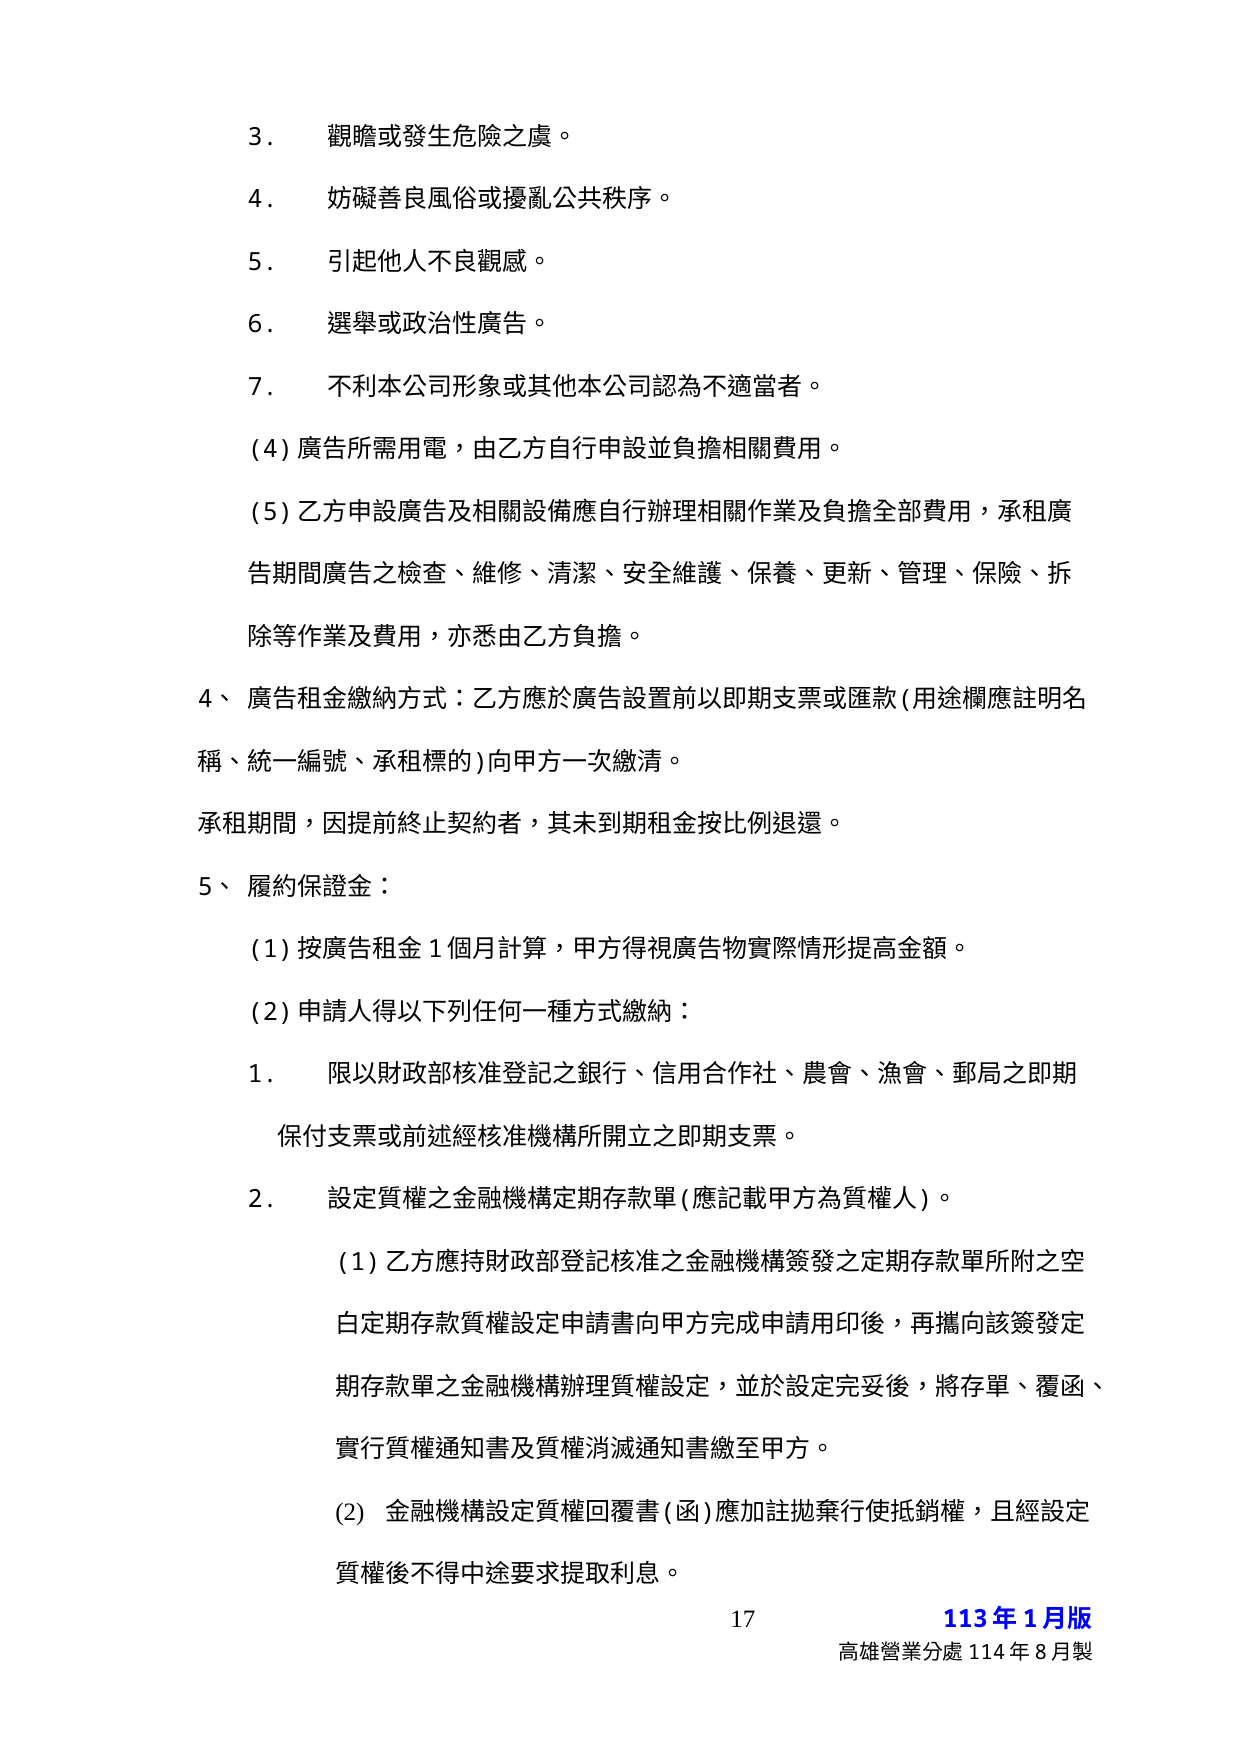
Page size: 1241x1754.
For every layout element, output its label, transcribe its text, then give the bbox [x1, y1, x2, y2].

list 申請人得以下列任何一種方式繳納： [248, 968, 1092, 1030]
list 按廣告租金1個月計算，甲方得視廣告物實際情形提高金額。 [248, 905, 1092, 968]
list 廣告租金繳納方式：乙方應於廣告設置前以即期支票或匯款(用途欄應註明名稱、統一編號、承租標的)向甲方一次繳清。 [198, 655, 1092, 780]
list 妨礙善良風俗或擾亂公共秩序。 [247, 155, 1092, 218]
list 觀瞻或發生危險之虞。 [247, 93, 1092, 155]
list 引起他人不良觀感。 [247, 218, 1092, 280]
list 限以財政部核准登記之銀行、信用合作社、農會、漁會、郵局之即期保付支票或前述經核准機構所開立之即期支票。 [247, 1030, 1092, 1155]
list 選舉或政治性廣告。 [247, 280, 1092, 343]
list 乙方申設廣告及相關設備應自行辦理相關作業及負擔全部費用，承租廣告期間廣告之檢查、維修、清潔、安全維護、保養、更新、管理、保險、拆除等作業及費用，亦悉由乙方負擔。 [248, 468, 1092, 655]
list 不利本公司形象或其他本公司認為不適當者。 [247, 343, 1092, 405]
list 乙方應持財政部登記核准之金融機構簽發之定期存款單所附之空白定期存款質權設定申請書向甲方完成申請用印後，再攜向該簽發定期存款單之金融機構辦理質權設定，並於設定完妥後，將存單、覆函、實行質權通知書及質權消滅通知書繳至甲方。 [335, 1218, 1092, 1468]
list 廣告所需用電，由乙方自行申設並負擔相關費用。 [248, 405, 1092, 468]
list 金融機構設定質權回覆書(函)應加註拋棄行使抵銷權，且經設定質權後不得中途要求提取利息。 [335, 1468, 1092, 1593]
text 承租期間，因提前終止契約者，其未到期租金按比例退還。 [198, 780, 1092, 843]
list 履約保證金： [198, 843, 1092, 905]
list 設定質權之金融機構定期存款單(應記載甲方為質權人)。 [247, 1155, 1092, 1218]
